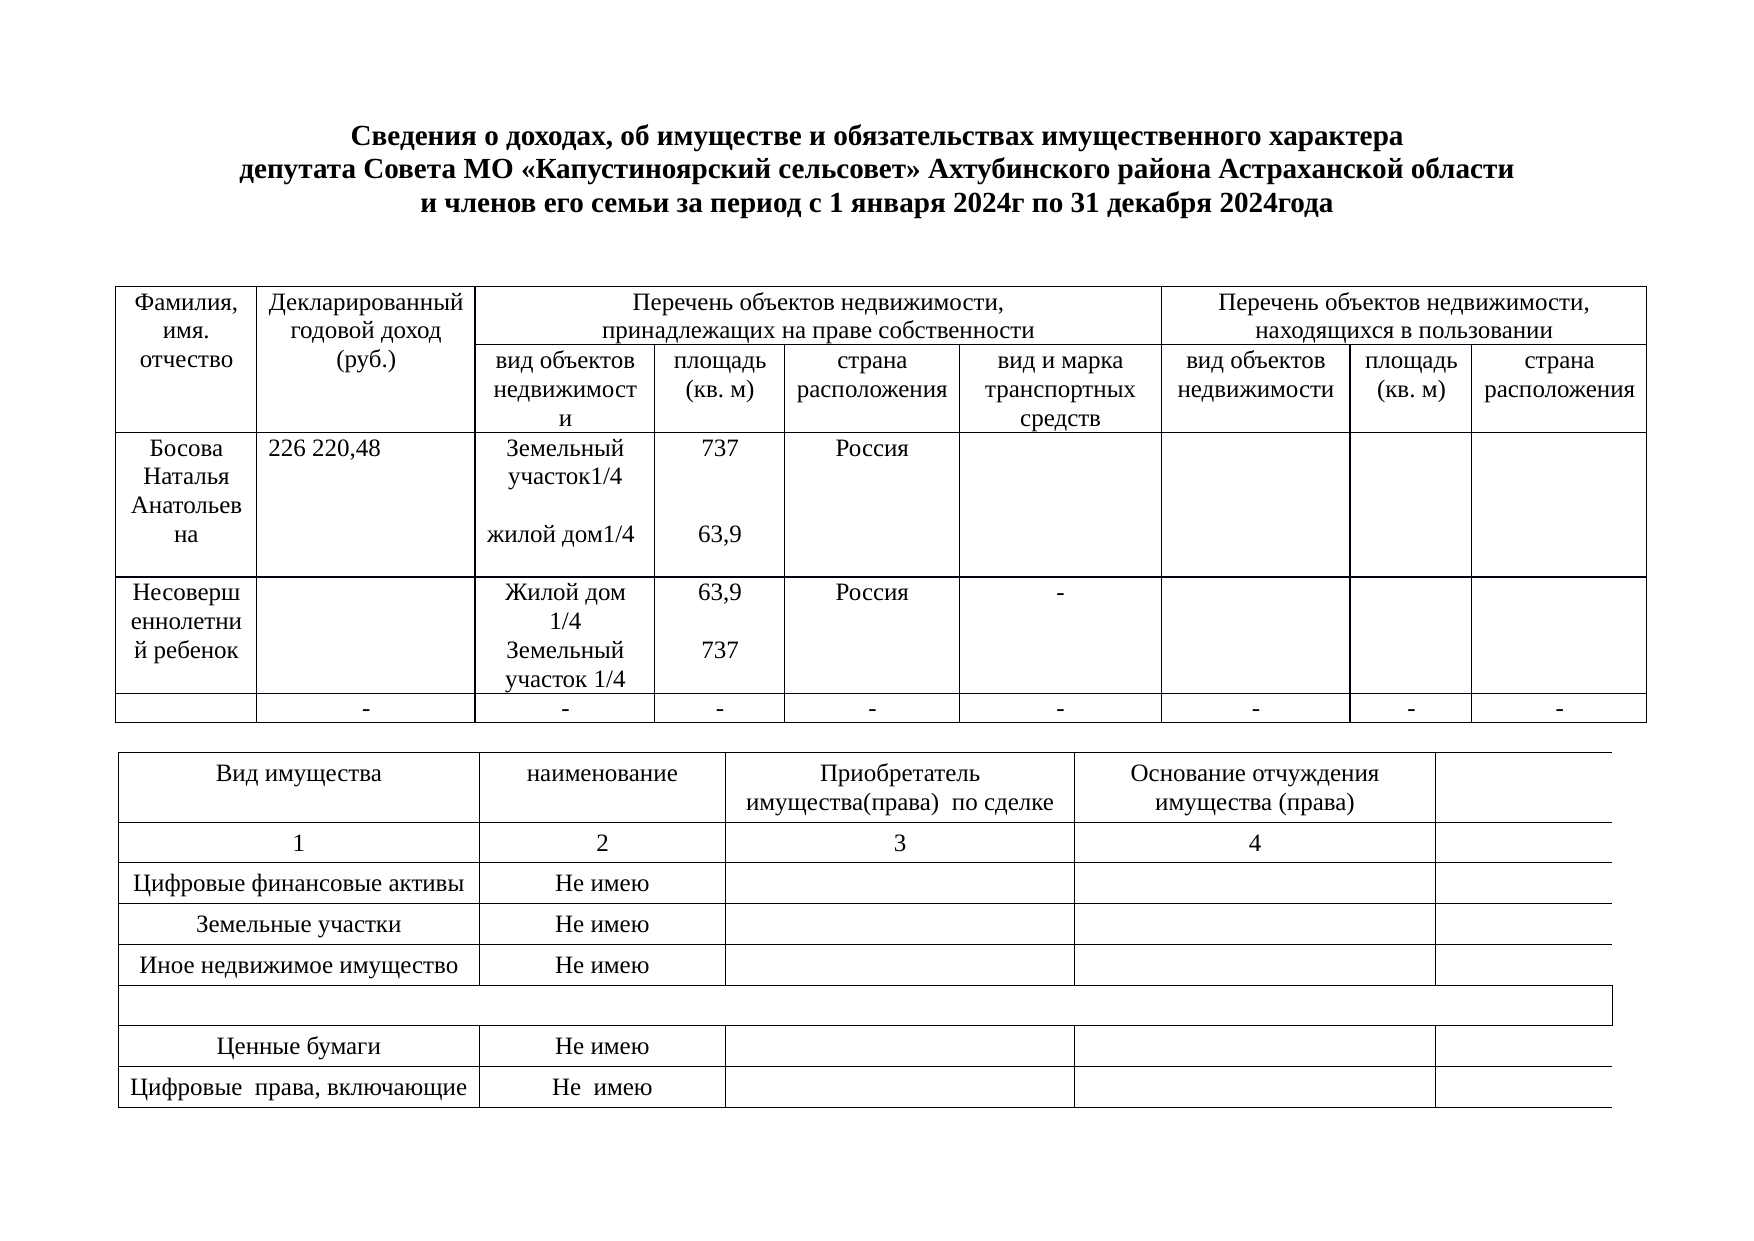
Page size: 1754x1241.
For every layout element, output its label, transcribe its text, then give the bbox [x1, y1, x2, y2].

table_header Перечень объектов недвижимости, находящихся в пользовании [1162, 287, 1646, 344]
table_cell [119, 986, 1612, 1025]
table_cell - [655, 694, 784, 722]
table_cell [1162, 578, 1349, 692]
table_cell [726, 1067, 1074, 1107]
table_cell [1162, 433, 1349, 576]
table_cell Земельный участок1/4 жилой дом1/4 [476, 433, 654, 576]
table_cell вид объектов недвижимости [476, 345, 654, 432]
table_cell [1075, 945, 1435, 984]
table_cell - [1472, 694, 1646, 722]
table_cell 1 [119, 823, 479, 862]
table_header [1436, 753, 1612, 822]
table_cell [726, 904, 1074, 944]
table_cell Иное недвижимое имущество [119, 945, 479, 984]
text депутата Совета МО «Капустиноярский сельсовет» Ахтубинского района Астраханской области [118, 152, 1636, 185]
table_cell 63,9 737 [655, 578, 784, 692]
table_cell Ценные бумаги [119, 1026, 479, 1066]
table_cell площадь (кв. м) [655, 345, 784, 432]
table_cell Не имею [480, 945, 725, 984]
table_header Основание отчуждения имущества (права) [1075, 753, 1435, 822]
table_cell - [257, 694, 474, 722]
table_cell Россия [785, 433, 959, 576]
table_header Вид имущества [119, 753, 479, 822]
table_cell [1351, 578, 1471, 692]
table_cell Жилой дом 1/4 Земельный участок 1/4 [476, 578, 654, 692]
table_cell [726, 1026, 1074, 1066]
table_cell 2 [480, 823, 725, 862]
table_cell [1436, 1067, 1612, 1107]
table_cell [116, 694, 256, 722]
table_header Декларированный годовой доход (руб.) [257, 287, 474, 432]
table_cell Не имею [480, 1026, 725, 1066]
table_cell - [960, 578, 1161, 692]
table_cell [1436, 1026, 1612, 1066]
table_cell 3 [726, 823, 1074, 862]
table_cell [960, 433, 1161, 576]
table_cell [1472, 433, 1646, 576]
table_cell Не имею [480, 863, 725, 903]
table_cell [1436, 863, 1612, 903]
table_cell 4 [1075, 823, 1435, 862]
table_cell - [1351, 694, 1471, 722]
table_cell [1075, 863, 1435, 903]
table_cell - [476, 694, 654, 722]
table_cell [1472, 578, 1646, 692]
table_cell [257, 578, 474, 692]
table_cell [1436, 823, 1612, 862]
table_cell 226 220,48 [257, 433, 474, 576]
table_cell [726, 945, 1074, 984]
table_cell Цифровые права, включающие [119, 1067, 479, 1107]
table_header Фамилия, имя. отчество [116, 287, 256, 432]
table_cell - [785, 694, 959, 722]
table_header Перечень объектов недвижимости, принадлежащих на праве собственности [476, 287, 1161, 344]
table_cell Не имею [480, 1067, 725, 1107]
table_cell 737 63,9 [655, 433, 784, 576]
table_cell [1436, 945, 1612, 984]
table_cell [1075, 1067, 1435, 1107]
table_cell Босова Наталья Анатольевна [116, 433, 256, 576]
table_cell - [960, 694, 1161, 722]
table_cell [1436, 904, 1612, 944]
table_cell Россия [785, 578, 959, 692]
table_cell Цифровые финансовые активы [119, 863, 479, 903]
text Сведения о доходах, об имуществе и обязательствах имущественного характера [118, 118, 1636, 152]
text и членов его семьи за период с 1 января 2024г по 31 декабря 2024года [118, 185, 1636, 219]
table_cell Земельные участки [119, 904, 479, 944]
table_cell [1075, 904, 1435, 944]
table_cell площадь (кв. м) [1351, 345, 1471, 432]
table_header Приобретатель имущества(права) по сделке [726, 753, 1074, 822]
table_cell вид объектов недвижимости [1162, 345, 1349, 432]
table_cell - [1162, 694, 1349, 722]
table_cell [1351, 433, 1471, 576]
table_cell Несовершеннолетний ребенок [116, 578, 256, 692]
table_cell вид и марка транспортных средств [960, 345, 1161, 432]
table_cell Не имею [480, 904, 725, 944]
table_cell страна расположения [1472, 345, 1646, 432]
table_cell [1075, 1026, 1435, 1066]
table_cell [726, 863, 1074, 903]
table_cell страна расположения [785, 345, 959, 432]
table_header наименование [480, 753, 725, 822]
